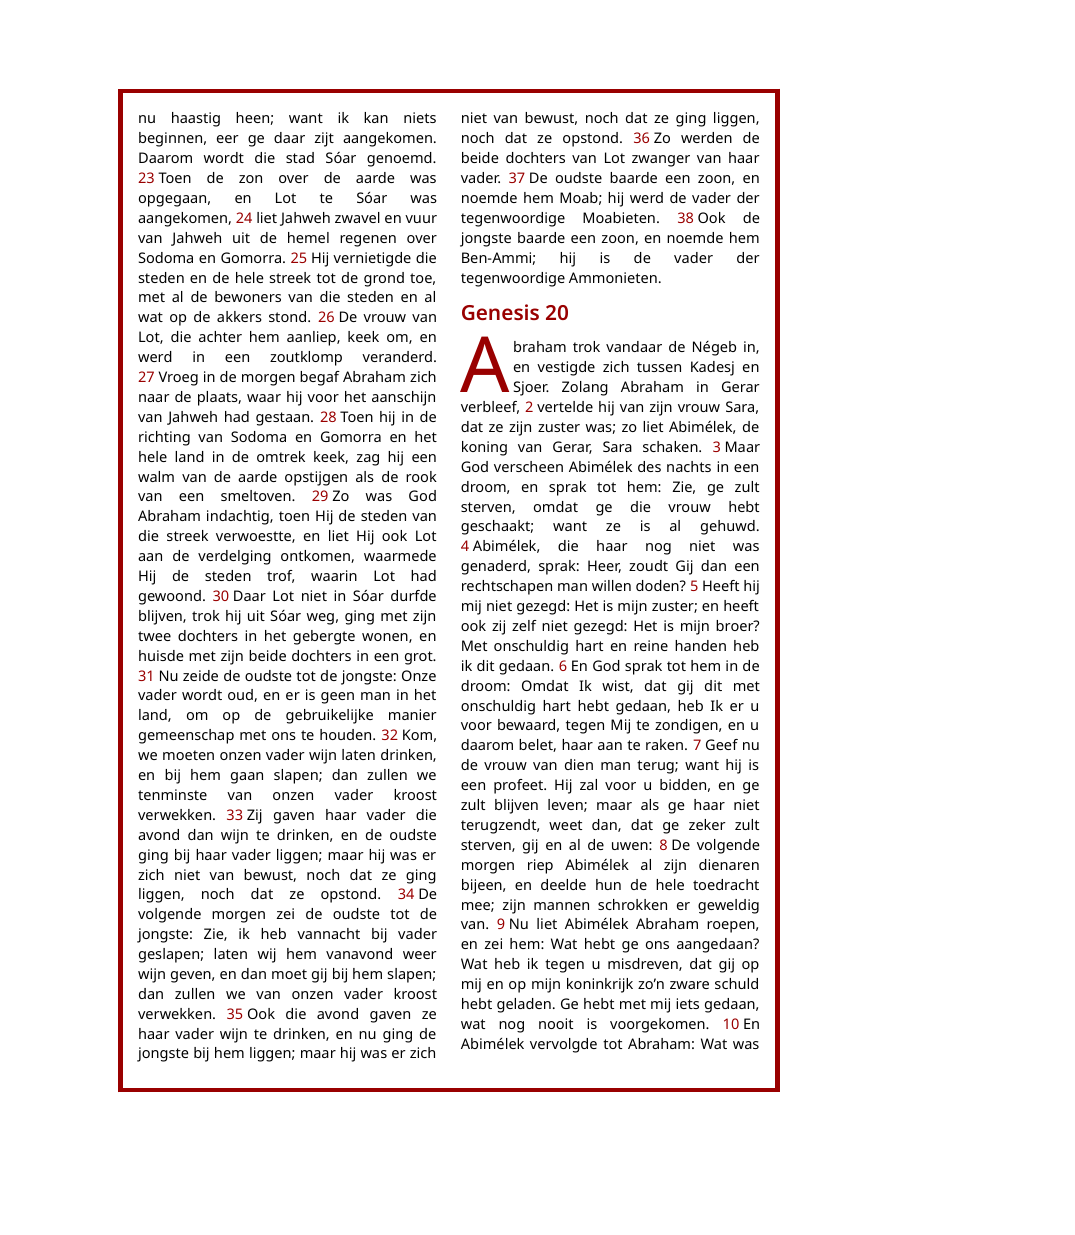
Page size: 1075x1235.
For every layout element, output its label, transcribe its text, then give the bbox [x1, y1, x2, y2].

text Abraham trok vandaar de Négeb in, en vestigde zich tussen Kadesj en Sjoer. Zolang Abraham in Gerar verbleef, 2 vertelde hij van zijn vrouw Sara, dat ze zijn zuster was; zo liet Abimélek, de koning van Gerar, Sara schaken. 3 Maar God verscheen Abimélek des nachts in een droom, en sprak tot hem: Zie, ge zult sterven, omdat ge die vrouw hebt geschaakt; want ze is al gehuwd. 4 Abimélek, die haar nog niet was genaderd, sprak: Heer, zoudt Gij dan een rechtschapen man willen doden? 5 Heeft hij mij niet gezegd: Het is mijn zuster; en heeft ook zij zelf niet gezegd: Het is mijn broer? Met onschuldig hart en reine handen heb ik dit gedaan. 6 En God sprak tot hem in de droom: Omdat Ik wist, dat gij dit met onschuldig hart hebt gedaan, heb Ik er u voor bewaard, tegen Mij te zondigen, en u daarom belet, haar aan te raken. 7 Geef nu de vrouw van dien man terug; want hij is een profeet. Hij zal voor u bidden, en ge zult blijven leven; maar als ge haar niet terugzendt, weet dan, dat ge zeker zult sterven, gij en al de uwen: 8 De volgende morgen riep Abimélek al zijn dienaren bijeen, en deelde hun de hele toedracht mee; zijn mannen schrokken er geweldig van. 9 Nu liet Abimélek Abraham roepen, en zei hem: Wat hebt ge ons aangedaan? Wat heb ik tegen u misdreven, dat gij op mij en op mijn koninkrijk zo’n zware schuld hebt geladen. Ge hebt met mij iets gedaan, wat nog nooit is voorgekomen. 10 En Abimélek vervolgde tot Abraham: Wat was [461, 337, 760, 1053]
text nu haastig heen; want ik kan niets beginnen, eer ge daar zijt aangekomen. Daarom wordt die stad Sóar genoemd. 23 Toen de zon over de aarde was opgegaan, en Lot te Sóar was aangekomen, 24 liet Jahweh zwavel en vuur van Jahweh uit de hemel regenen over Sodoma en Gomorra. 25 Hij vernietigde die steden en de hele streek tot de grond toe, met al de bewoners van die steden en al wat op de akkers stond. 26 De vrouw van Lot, die achter hem aanliep, keek om, en werd in een zoutklomp veranderd. 27 Vroeg in de morgen begaf Abraham zich naar de plaats, waar hij voor het aanschijn van Jahweh had gestaan. 28 Toen hij in de richting van Sodoma en Gomorra en het hele land in de omtrek keek, zag hij een walm van de aarde opstijgen als de rook van een smeltoven. 29 Zo was God Abraham indachtig, toen Hij de steden van die streek verwoestte, en liet Hij ook Lot aan de verdelging ontkomen, waarmede Hij de steden trof, waarin Lot had gewoond. 30 Daar Lot niet in Sóar durfde blijven, trok hij uit Sóar weg, ging met zijn twee dochters in het gebergte wonen, en huisde met zijn beide dochters in een grot. 31 Nu zeide de oudste tot de jongste: Onze vader wordt oud, en er is geen man in het land, om op de gebruikelijke manier gemeenschap met ons te houden. 32 Kom, we moeten onzen vader wijn laten drinken, en bij hem gaan slapen; dan zullen we tenminste van onzen vader kroost verwekken. 33 Zij gaven haar vader die avond dan wijn te drinken, en de oudste ging bij haar vader liggen; maar hij was er zich niet van bewust, noch dat ze ging liggen, noch dat ze opstond. 34 De volgende morgen zei de oudste tot de jongste: Zie, ik heb vannacht bij vader geslapen; laten wij hem vanavond weer wijn geven, en dan moet gij bij hem slapen; dan zullen we van onzen vader kroost verwekken. 35 Ook die avond gaven ze haar vader wijn te drinken, en nu ging de jongste bij hem liggen; maar hij was er zich [138, 108, 437, 1063]
subtitle Genesis 20 [461, 298, 760, 326]
text niet van bewust, noch dat ze ging liggen, noch dat ze opstond. 36 Zo werden de beide dochters van Lot zwanger van haar vader. 37 De oudste baarde een zoon, en noemde hem Moab; hij werd de vader der tegenwoordige Moabieten. 38 Ook de jongste baarde een zoon, en noemde hem Ben-Ammi; hij is de vader der tegenwoordige Ammonieten. [461, 108, 760, 287]
